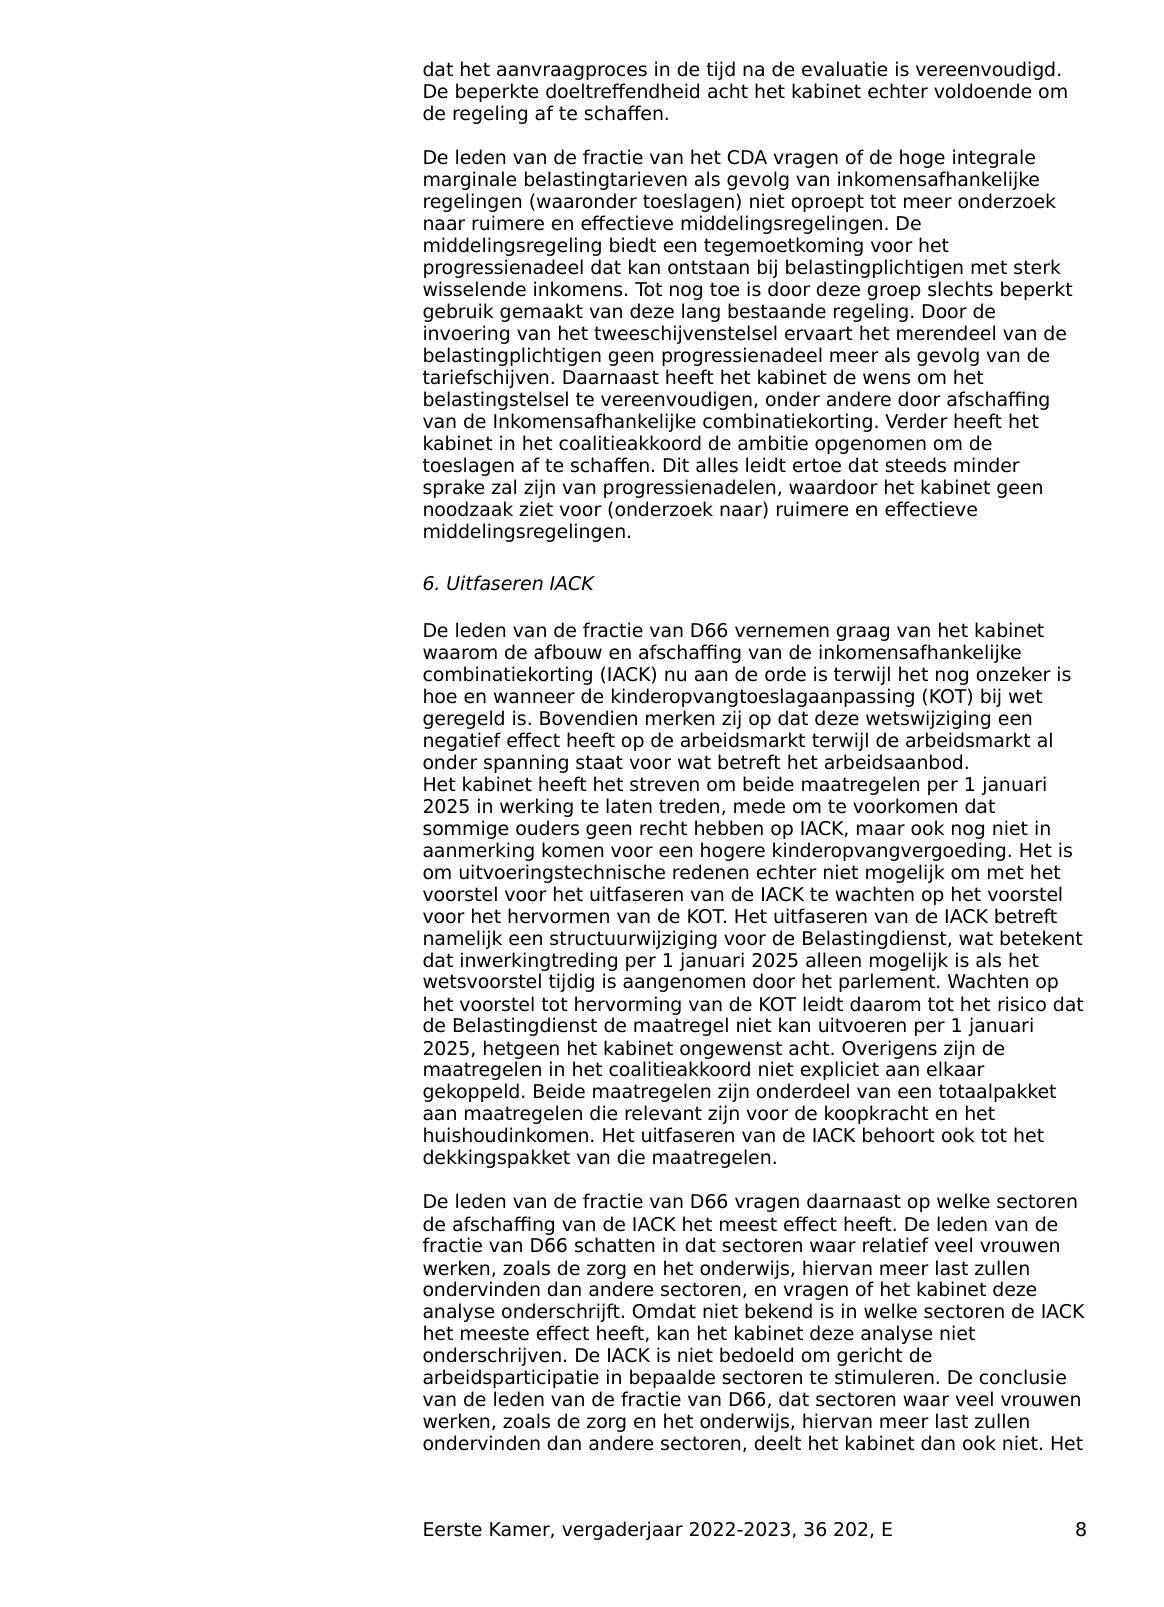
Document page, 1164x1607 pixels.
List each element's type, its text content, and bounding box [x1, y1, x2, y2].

text De leden van de fractie van D66 vragen daarnaast op welke sectoren de afschaffing van de IACK het meest effect heeft. De leden van de fractie van D66 schatten in dat sectoren waar relatief veel vrouwen werken, zoals de zorg en het onderwijs, hiervan meer last zullen ondervinden dan andere sectoren, en vragen of het kabinet deze analyse onderschrijft. Omdat niet bekend is in welke sectoren de IACK het meeste effect heeft, kan het kabinet deze analyse niet onderschrijven. De IACK is niet bedoeld om gericht de arbeidsparticipatie in bepaalde sectoren te stimuleren. De conclusie van de leden van de fractie van D66, dat sectoren waar veel vrouwen werken, zoals de zorg en het onderwijs, hiervan meer last zullen ondervinden dan andere sectoren, deelt het kabinet dan ook niet. Het [422, 1191, 1087, 1455]
text dat het aanvraagproces in de tijd na de evaluatie is vereenvoudigd. De beperkte doeltreffendheid acht het kabinet echter voldoende om de regeling af te schaffen. [422, 59, 1087, 125]
text Het kabinet heeft het streven om beide maatregelen per 1 januari 2025 in werking te laten treden, mede om te voorkomen dat sommige ouders geen recht hebben op IACK, maar ook nog niet in aanmerking komen voor een hogere kinderopvangvergoeding. Het is om uitvoeringstechnische redenen echter niet mogelijk om met het voorstel voor het uitfaseren van de IACK te wachten op het voorstel voor het hervormen van de KOT. Het uitfaseren van de IACK betreft namelijk een structuurwijziging voor de Belastingdienst, wat betekent dat inwerkingtreding per 1 januari 2025 alleen mogelijk is als het wetsvoorstel tijdig is aangenomen door het parlement. Wachten op het voorstel tot hervorming van de KOT leidt daarom tot het risico dat de Belastingdienst de maatregel niet kan uitvoeren per 1 januari 2025, hetgeen het kabinet ongewenst acht. Overigens zijn de maatregelen in het coalitieakkoord niet expliciet aan elkaar gekoppeld. Beide maatregelen zijn onderdeel van een totaalpakket aan maatregelen die relevant zijn voor de koopkracht en het huishoudinkomen. Het uitfaseren van de IACK behoort ook tot het dekkingspakket van die maatregelen. [422, 774, 1087, 1169]
text De leden van de fractie van het CDA vragen of de hoge integrale marginale belastingtarieven als gevolg van inkomensafhankelijke regelingen (waaronder toeslagen) niet oproept tot meer onderzoek naar ruimere en effectieve middelingsregelingen. De middelingsregeling biedt een tegemoetkoming voor het progressienadeel dat kan ontstaan bij belastingplichtigen met sterk wisselende inkomens. Tot nog toe is door deze groep slechts beperkt gebruik gemaakt van deze lang bestaande regeling. Door de invoering van het tweeschijvenstelsel ervaart het merendeel van de belastingplichtigen geen progressienadeel meer als gevolg van de tariefschijven. Daarnaast heeft het kabinet de wens om het belastingstelsel te vereenvoudigen, onder andere door afschaffing van de Inkomensafhankelijke combinatiekorting. Verder heeft het kabinet in het coalitieakkoord de ambitie opgenomen om de toeslagen af te schaffen. Dit alles leidt ertoe dat steeds minder sprake zal zijn van progressienadelen, waardoor het kabinet geen noodzaak ziet voor (onderzoek naar) ruimere en effectieve middelingsregelingen. [422, 147, 1087, 543]
subtitle 6. Uitfaseren IACK [422, 573, 1087, 595]
text De leden van de fractie van D66 vernemen graag van het kabinet waarom de afbouw en afschaffing van de inkomensafhankelijke combinatiekorting (IACK) nu aan de orde is terwijl het nog onzeker is hoe en wanneer de kinderopvangtoeslagaanpassing (KOT) bij wet geregeld is. Bovendien merken zij op dat deze wetswijziging een negatief effect heeft op de arbeidsmarkt terwijl de arbeidsmarkt al onder spanning staat voor wat betreft het arbeidsaanbod. [422, 620, 1087, 774]
